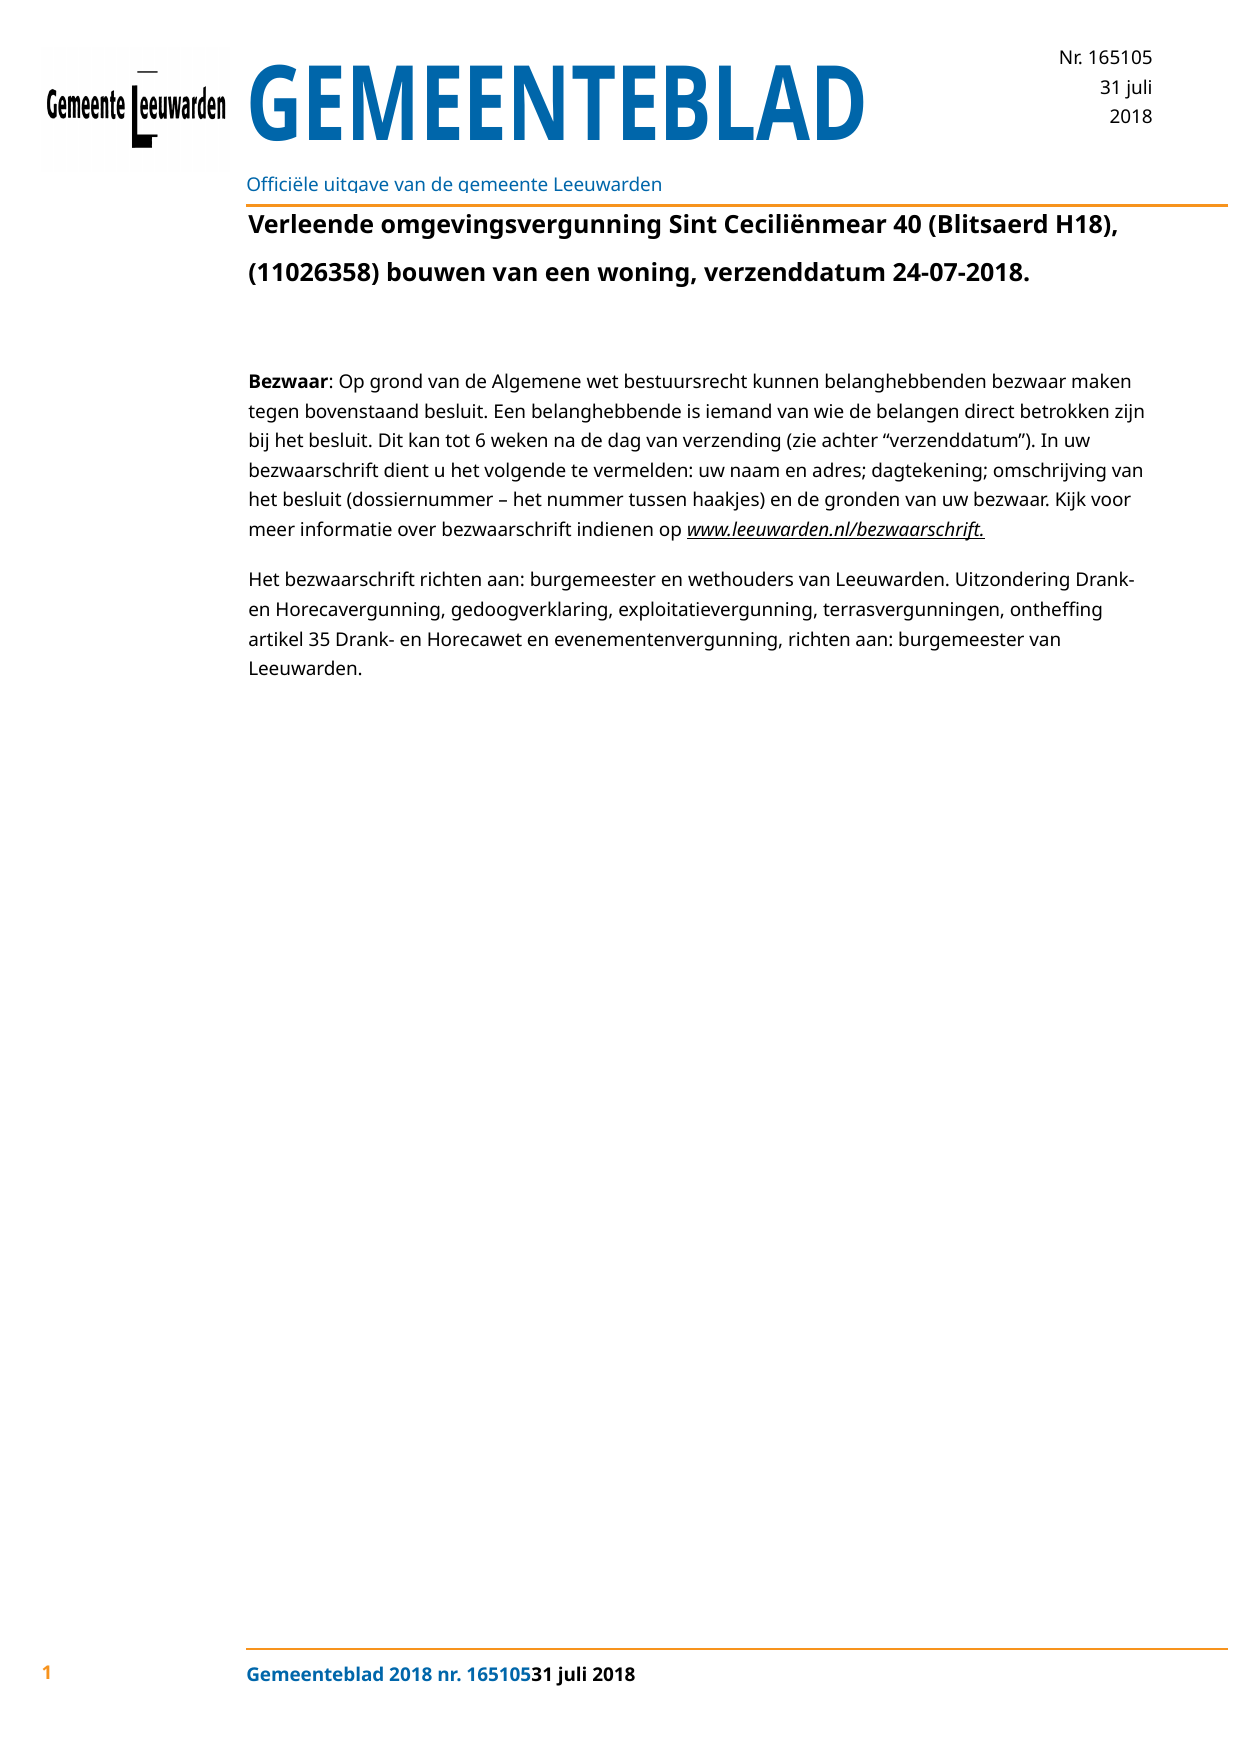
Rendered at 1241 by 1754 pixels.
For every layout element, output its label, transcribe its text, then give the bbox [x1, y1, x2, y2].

text Verleende omgevingsvergunning Sint Ceciliënmear 40 (Blitsaerd H18), (11026358) bouwen van een woning, verzenddatum 24-07-2018. [248, 207, 1152, 288]
text Het bezwaarschrift richten aan: burgemeester en wethouders van Leeuwarden. Uitzondering Drank- en Horecavergunning, gedoogverklaring, exploitatievergunning, terrasvergunningen, ontheffing artikel 35 Drank- en Horecawet en evenementenvergunning, richten aan: burgemeester van Leeuwarden. [248, 567, 1152, 681]
text Bezwaar: Op grond van de Algemene wet bestuursrecht kunnen belanghebbenden bezwaar maken tegen bovenstaand besluit. Een belanghebbende is iemand van wie de belangen direct betrokken zijn bij het besluit. Dit kan tot 6 weken na de dag van verzending (zie achter “verzenddatum”). In uw bezwaarschrift dient u het volgende te vermelden: uw naam en adres; dagtekening; omschrijving van het besluit (dossiernummer – het nummer tussen haakjes) en de gronden van uw bezwaar. Kijk voor meer informatie over bezwaarschrift indienen op www.leeuwarden.nl/bezwaarschrift. [248, 368, 1152, 542]
picture [41, 47, 231, 172]
